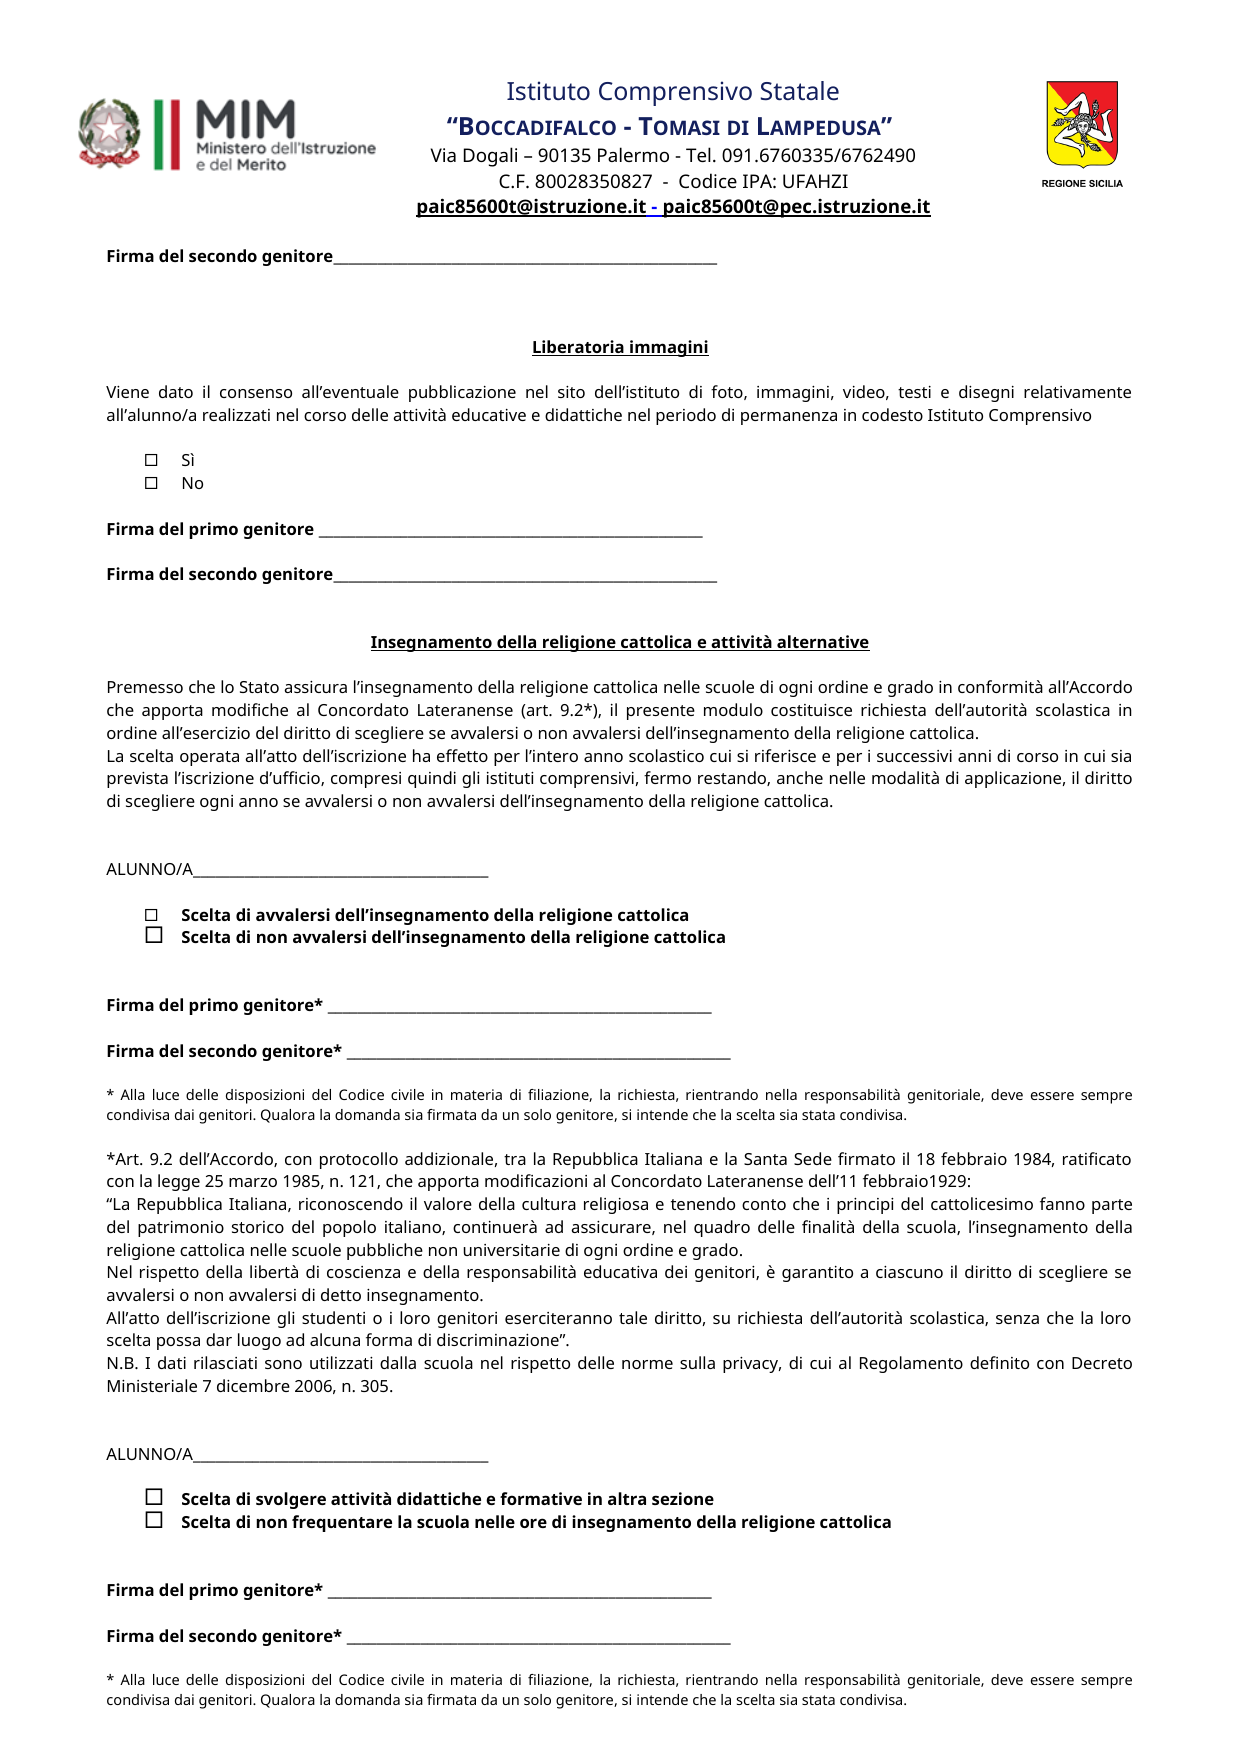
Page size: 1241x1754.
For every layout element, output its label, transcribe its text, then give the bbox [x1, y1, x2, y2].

text Liberatoria immagini [106, 336, 1134, 358]
text ALUNNO/A________________________________________ [106, 858, 1134, 881]
text Nel rispetto della libertà di coscienza e della responsabilità educativa dei genitori, è garantito a ciascuno il diritto di scegliere se avvalersi o non avvalersi di detto insegnamento. [106, 1261, 1134, 1306]
list Sì [144, 449, 1134, 472]
list Scelta di non avvalersi dell’insegnamento della religione cattolica [144, 926, 1134, 949]
text “La Repubblica Italiana, riconoscendo il valore della cultura religiosa e tenendo conto che i principi del cattolicesimo fanno parte del patrimonio storico del popolo italiano, continuerà ad assicurare, nel quadro delle finalità della scuola, l’insegnamento della religione cattolica nelle scuole pubbliche non universitarie di ogni ordine e grado. [106, 1193, 1134, 1261]
text All’atto dell’iscrizione gli studenti o i loro genitori eserciteranno tale diritto, su richiesta dell’autorità scolastica, senza che la loro scelta possa dar luogo ad alcuna forma di discriminazione”. [106, 1306, 1134, 1352]
text Firma del secondo genitore* ____________________________________________________ [106, 1624, 1134, 1647]
text *Art. 9.2 dell’Accordo, con protocollo addizionale, tra la Repubblica Italiana e la Santa Sede firmato il 18 febbraio 1984, ratificato con la legge 25 marzo 1985, n. 121, che apporta modificazioni al Concordato Lateranense dell’11 febbraio1929: [106, 1147, 1134, 1193]
text N.B. I dati rilasciati sono utilizzati dalla scuola nel rispetto delle norme sulla privacy, di cui al Regolamento definito con Decreto Ministeriale 7 dicembre 2006, n. 305. [106, 1352, 1134, 1397]
text Viene dato il consenso all’eventuale pubblicazione nel sito dell’istituto di foto, immagini, video, testi e disegni relativamente all’alunno/a realizzati nel corso delle attività educative e didattiche nel periodo di permanenza in codesto Istituto Comprensivo [106, 381, 1134, 426]
text ALUNNO/A________________________________________ [106, 1443, 1134, 1465]
list Scelta di avvalersi dell’insegnamento della religione cattolica [144, 903, 1134, 926]
text Firma del secondo genitore____________________________________________________ [106, 563, 1134, 585]
text Firma del primo genitore* ____________________________________________________ [106, 994, 1134, 1017]
text Firma del primo genitore ____________________________________________________ [106, 517, 1134, 540]
text Firma del secondo genitore* ____________________________________________________ [106, 1039, 1134, 1062]
text Insegnamento della religione cattolica e attività alternative [106, 631, 1134, 653]
list Scelta di svolgere attività didattiche e formative in altra sezione [144, 1488, 1134, 1511]
text * Alla luce delle disposizioni del Codice civile in materia di filiazione, la richiesta, rientrando nella responsabilità genitoriale, deve essere sempre condivisa dai genitori. Qualora la domanda sia firmata da un solo genitore, si intende che la scelta sia stata condivisa. [106, 1670, 1134, 1709]
text Firma del secondo genitore____________________________________________________ [106, 245, 1134, 267]
text * Alla luce delle disposizioni del Codice civile in materia di filiazione, la richiesta, rientrando nella responsabilità genitoriale, deve essere sempre condivisa dai genitori. Qualora la domanda sia firmata da un solo genitore, si intende che la scelta sia stata condivisa. [106, 1085, 1134, 1125]
list No [144, 472, 1134, 494]
text La scelta operata all’atto dell’iscrizione ha effetto per l’intero anno scolastico cui si riferisce e per i successivi anni di corso in cui sia prevista l’iscrizione d’ufficio, compresi quindi gli istituti comprensivi, fermo restando, anche nelle modalità di applicazione, il diritto di scegliere ogni anno se avvalersi o non avvalersi dell’insegnamento della religione cattolica. [106, 744, 1134, 812]
text Firma del primo genitore* ____________________________________________________ [106, 1579, 1134, 1602]
text Premesso che lo Stato assicura l’insegnamento della religione cattolica nelle scuole di ogni ordine e grado in conformità all’Accordo che apporta modifiche al Concordato Lateranense (art. 9.2*), il presente modulo costituisce richiesta dell’autorità scolastica in ordine all’esercizio del diritto di scegliere se avvalersi o non avvalersi dell’insegnamento della religione cattolica. [106, 676, 1134, 744]
list Scelta di non frequentare la scuola nelle ore di insegnamento della religione cattolica [144, 1511, 1134, 1533]
